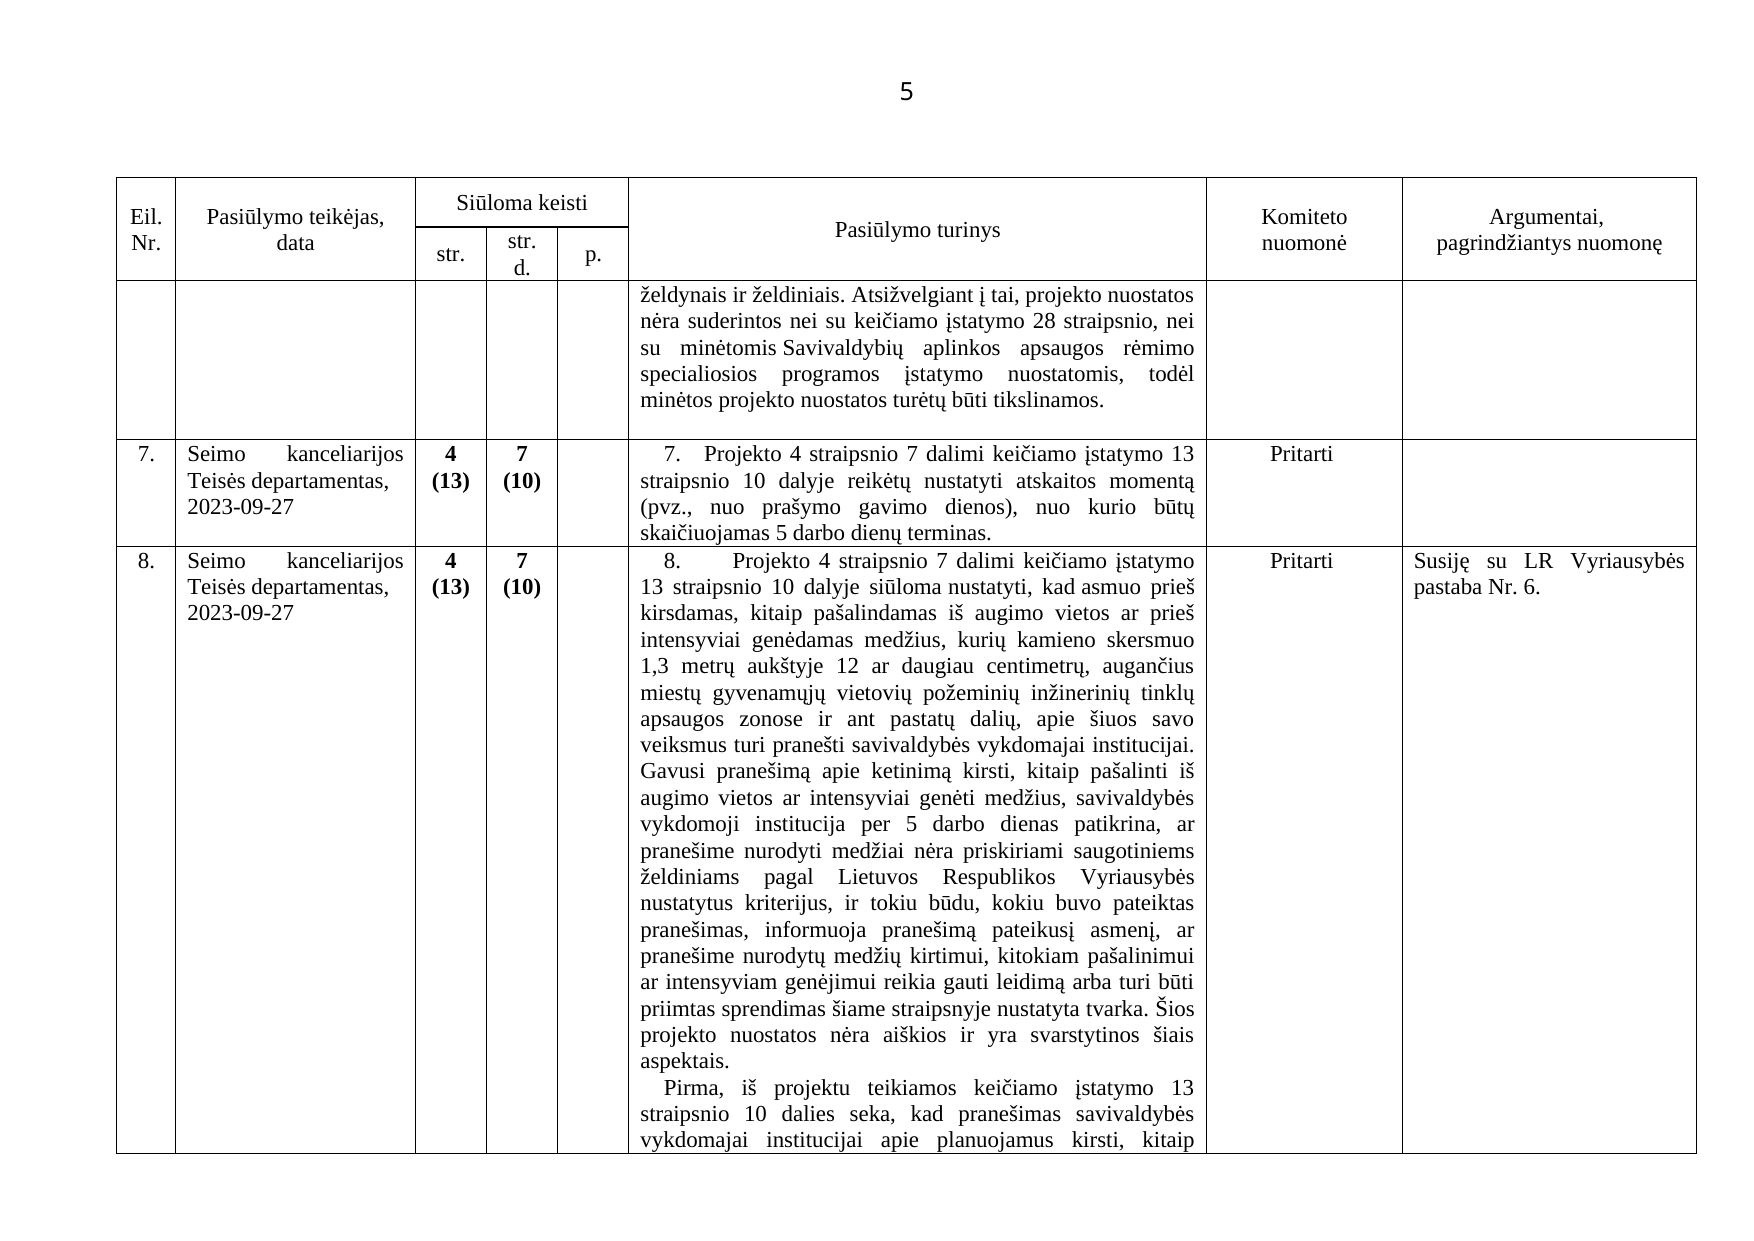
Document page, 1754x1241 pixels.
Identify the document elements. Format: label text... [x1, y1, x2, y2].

table_cell Pritarti [1207, 440, 1402, 546]
table_cell p. [558, 228, 628, 280]
table_header Komiteto nuomonė [1207, 178, 1402, 280]
table_cell [487, 281, 557, 439]
table_cell 7 (10) [487, 547, 557, 1153]
table_cell 4 (13) [416, 547, 486, 1153]
table_header Eil. Nr. [117, 178, 175, 280]
table_cell [558, 440, 628, 546]
table_cell [558, 281, 628, 439]
table_header Pasiūlymo teikėjas, data [176, 178, 415, 280]
table_cell str. [416, 228, 486, 280]
table_cell [117, 281, 175, 439]
table_cell 8. Projekto 4 straipsnio 7 dalimi keičiamo įstatymo 13 straipsnio 10 dalyje siūloma nustatyti, kad asmuo prieš kirsdamas, kitaip pašalindamas iš augimo vietos ar prieš intensyviai genėdamas medžius, kurių kamieno skersmuo 1,3 metrų aukštyje 12 ar daugiau centimetrų, augančius miestų gyvenamųjų vietovių požeminių inžinerinių tinklų apsaugos zonose ir ant pastatų dalių, apie šiuos savo veiksmus turi pranešti savivaldybės vykdomajai institucijai. Gavusi pranešimą apie ketinimą kirsti, kitaip pašalinti iš augimo vietos ar intensyviai genėti medžius, savivaldybės vykdomoji institucija per 5 darbo dienas patikrina, ar pranešime nurodyti medžiai nėra priskiriami saugotiniems želdiniams pagal Lietuvos Respublikos Vyriausybės nustatytus kriterijus, ir tokiu būdu, kokiu buvo pateiktas pranešimas, informuoja pranešimą pateikusį asmenį, ar pranešime nurodytų medžių kirtimui, kitokiam pašalinimui ar intensyviam genėjimui reikia gauti leidimą arba turi būti priimtas sprendimas šiame straipsnyje nustatyta tvarka. Šios projekto nuostatos nėra aiškios ir yra svarstytinos šiais aspektais. Pirma, iš projektu teikiamos keičiamo įstatymo 13 straipsnio 10 dalies seka, kad pranešimas savivaldybės vykdomajai institucijai apie planuojamus kirsti, kitaip [629, 547, 1206, 1153]
table_cell Seimo kanceliarijos Teisės departamentas, 2023-09-27 [176, 547, 415, 1153]
table_cell [1403, 281, 1696, 439]
table_cell Susiję su LR Vyriausybės pastaba Nr. 6. [1403, 547, 1696, 1153]
table_cell želdynais ir želdiniais. Atsižvelgiant į tai, projekto nuostatos nėra suderintos nei su keičiamo įstatymo 28 straipsnio, nei su minėtomis Savivaldybių aplinkos apsaugos rėmimo specialiosios programos įstatymo nuostatomis, todėl minėtos projekto nuostatos turėtų būti tikslinamos. [629, 281, 1206, 439]
table_cell 7 (10) [487, 440, 557, 546]
table_cell [176, 281, 415, 439]
table_cell Seimo kanceliarijos Teisės departamentas, 2023-09-27 [176, 440, 415, 546]
table_cell [1403, 440, 1696, 546]
table_cell 7. Projekto 4 straipsnio 7 dalimi keičiamo įstatymo 13 straipsnio 10 dalyje reikėtų nustatyti atskaitos momentą (pvz., nuo prašymo gavimo dienos), nuo kurio būtų skaičiuojamas 5 darbo dienų terminas. [629, 440, 1206, 546]
table_header Siūloma keisti [416, 178, 628, 226]
table_cell [416, 281, 486, 439]
table_cell 7. [117, 440, 175, 546]
table_cell str. d. [487, 228, 557, 280]
table_cell Pritarti [1207, 547, 1402, 1153]
table_header Argumentai, pagrindžiantys nuomonę [1403, 178, 1696, 280]
table_cell 4 (13) [416, 440, 486, 546]
table_cell [1207, 281, 1402, 439]
table_header Pasiūlymo turinys [629, 178, 1206, 280]
table_cell 8. [117, 547, 175, 1153]
table_cell [558, 547, 628, 1153]
